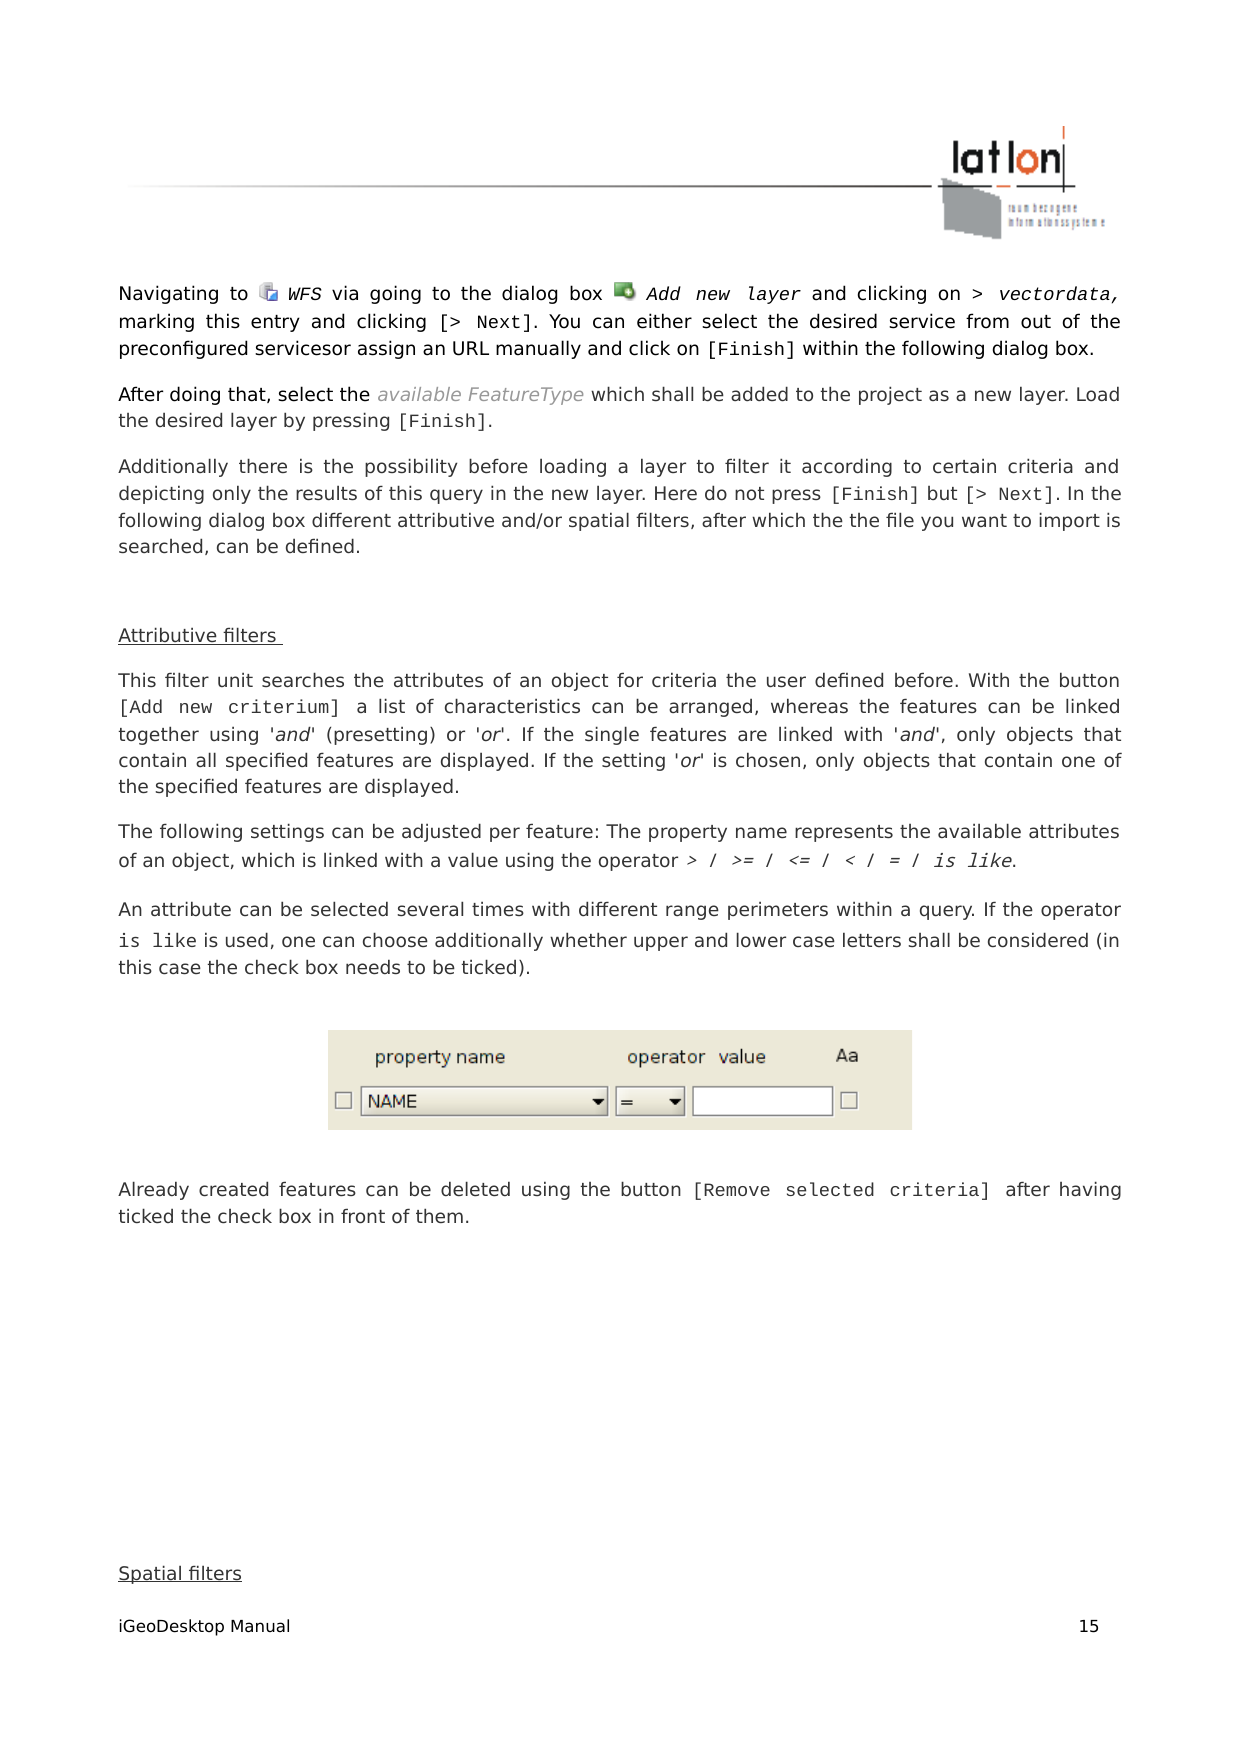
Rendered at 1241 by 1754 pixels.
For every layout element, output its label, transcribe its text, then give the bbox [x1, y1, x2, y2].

text Already created features can be deleted using the button [Remove selected criteria] after having ticked the check box in front of them. [118, 1178, 1122, 1228]
picture [328, 1030, 913, 1130]
text This filter unit searches the attributes of an object for criteria the user defined before. With the button [Add new criterium] a list of characteristics can be arranged, whereas the features can be linked together using 'and' (presetting) or 'or'. If the single features are linked with 'and', only objects that contain all specified features are displayed. If the setting 'or' is chosen, only objects that contain one of the specified features are displayed. [118, 670, 1122, 798]
picture [122, 126, 1111, 244]
text Attributive filters [118, 625, 1122, 647]
text The following settings can be adjusted per feature: The property name represents the available attributes of an object, which is linked with a value using the operator > / >= / <= / < / = / is like. [118, 821, 1122, 873]
text Spatial filters [118, 1563, 1122, 1584]
text Additionally there is the possibility before loading a layer to filter it according to certain criteria and depicting only the results of this query in the new layer. Here do not press [Finish] but [> Next]. In the following dialog box different attributive and/or spatial filters, after which the the file you want to import is searched, can be defined. [118, 456, 1122, 558]
picture [258, 282, 278, 301]
text After doing that, select the available FeatureType which shall be added to the project as a new layer. Load the desired layer by pressing [Finish]. [118, 384, 1122, 433]
text Navigating to WFS via going to the dialog box Add new layer and clicking on > vectordata, marking this entry and clicking [> Next]. You can either select the desired service from out of the preconfigured servicesor assign an URL manually and click on [Finish] within the following dialog box. [118, 282, 1122, 361]
picture [613, 282, 637, 301]
text An attribute can be selected several times with different range perimeters within a query. If the operator is like is used, one can choose additionally whether upper and lower case letters shall be considered (in this case the check box needs to be ticked). [118, 897, 1122, 979]
